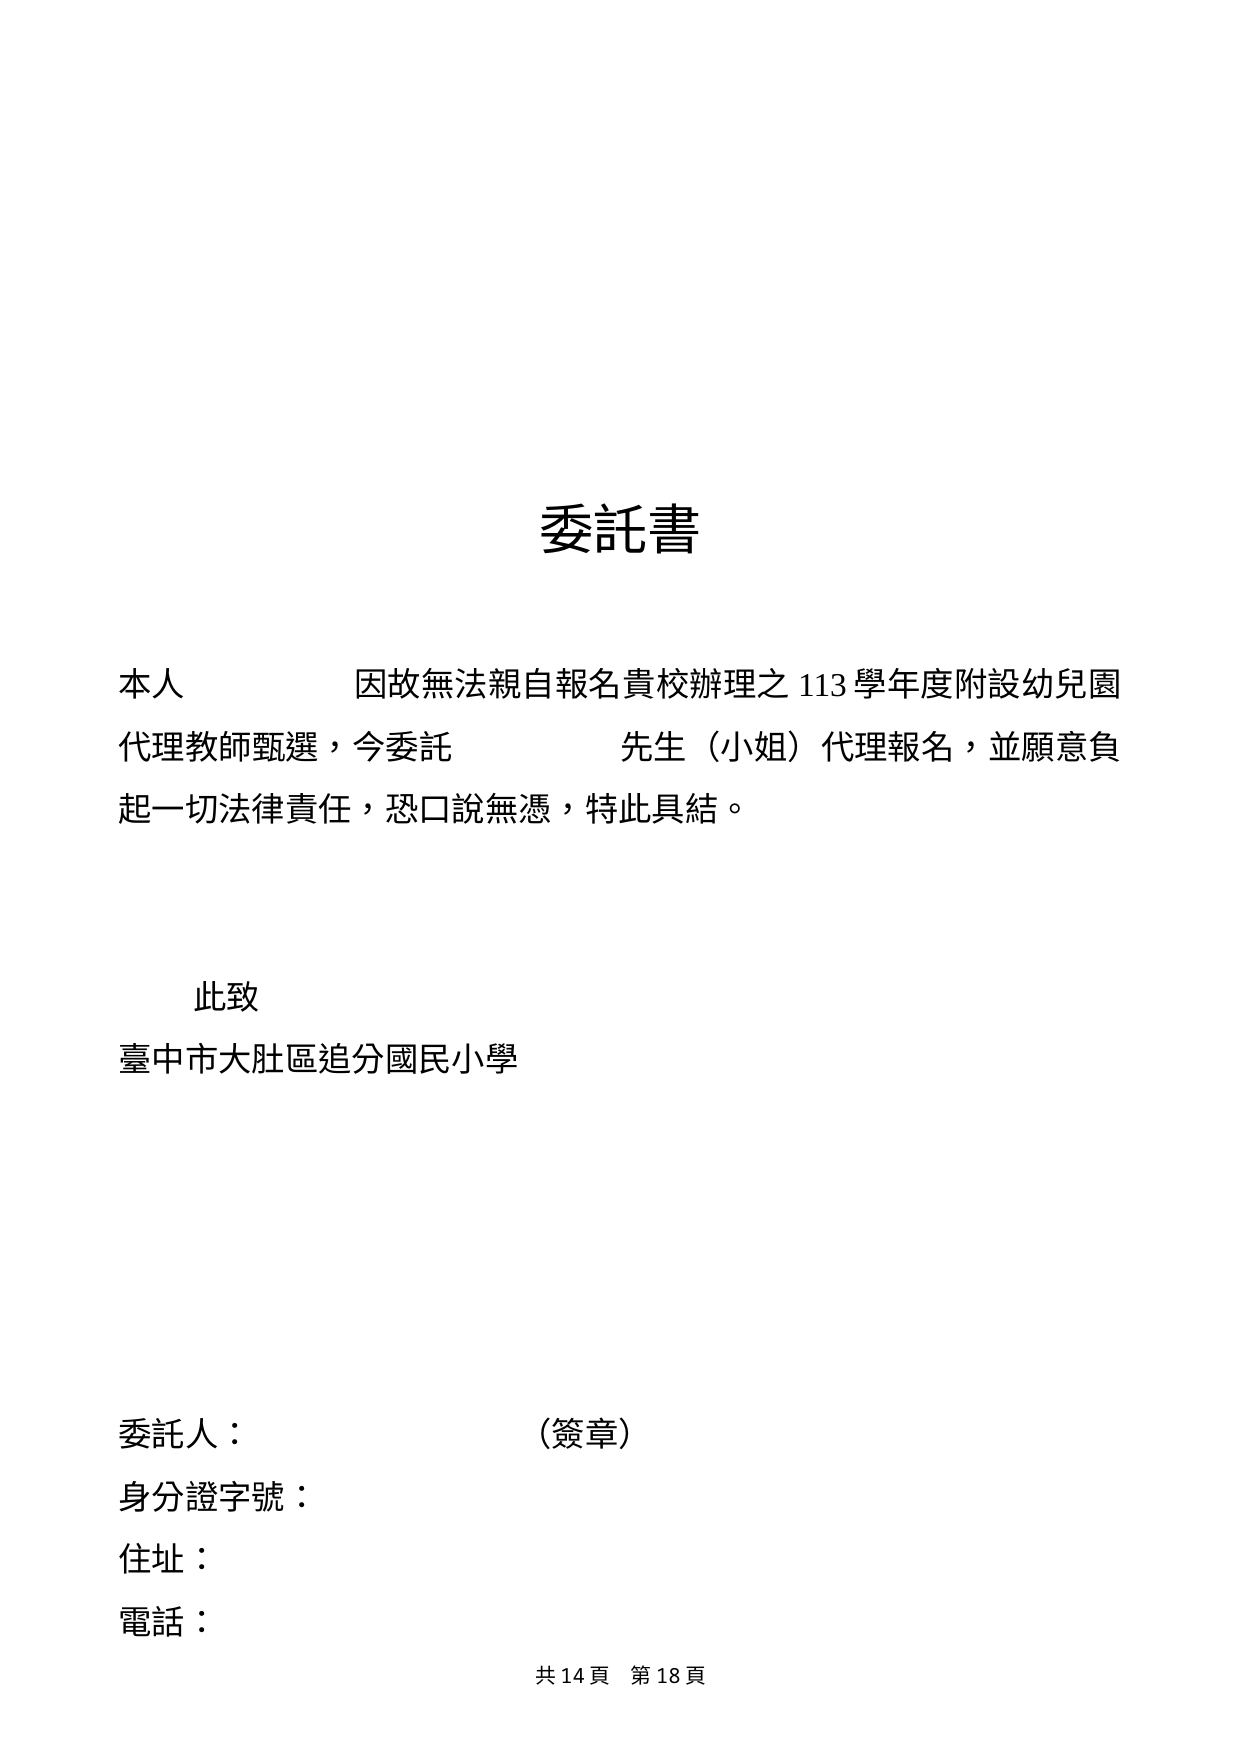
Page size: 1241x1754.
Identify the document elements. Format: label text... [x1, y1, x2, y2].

text 本人 因故無法親自報名貴校辦理之113學年度附設幼兒園代理教師甄選，今委託 先生（小姐）代理報名，並願意負起一切法律責任，恐口說無憑，特此具結。 [118, 641, 1122, 828]
text 此致 [118, 953, 1122, 1016]
text 臺中市大肚區追分國民小學 [118, 1016, 1122, 1078]
text 委託人： （簽章） [118, 1391, 1122, 1453]
text 身分證字號： [118, 1453, 1122, 1516]
text 電話： [118, 1578, 1122, 1641]
text 委託書 [118, 453, 1122, 578]
text 住址： [118, 1516, 1122, 1578]
